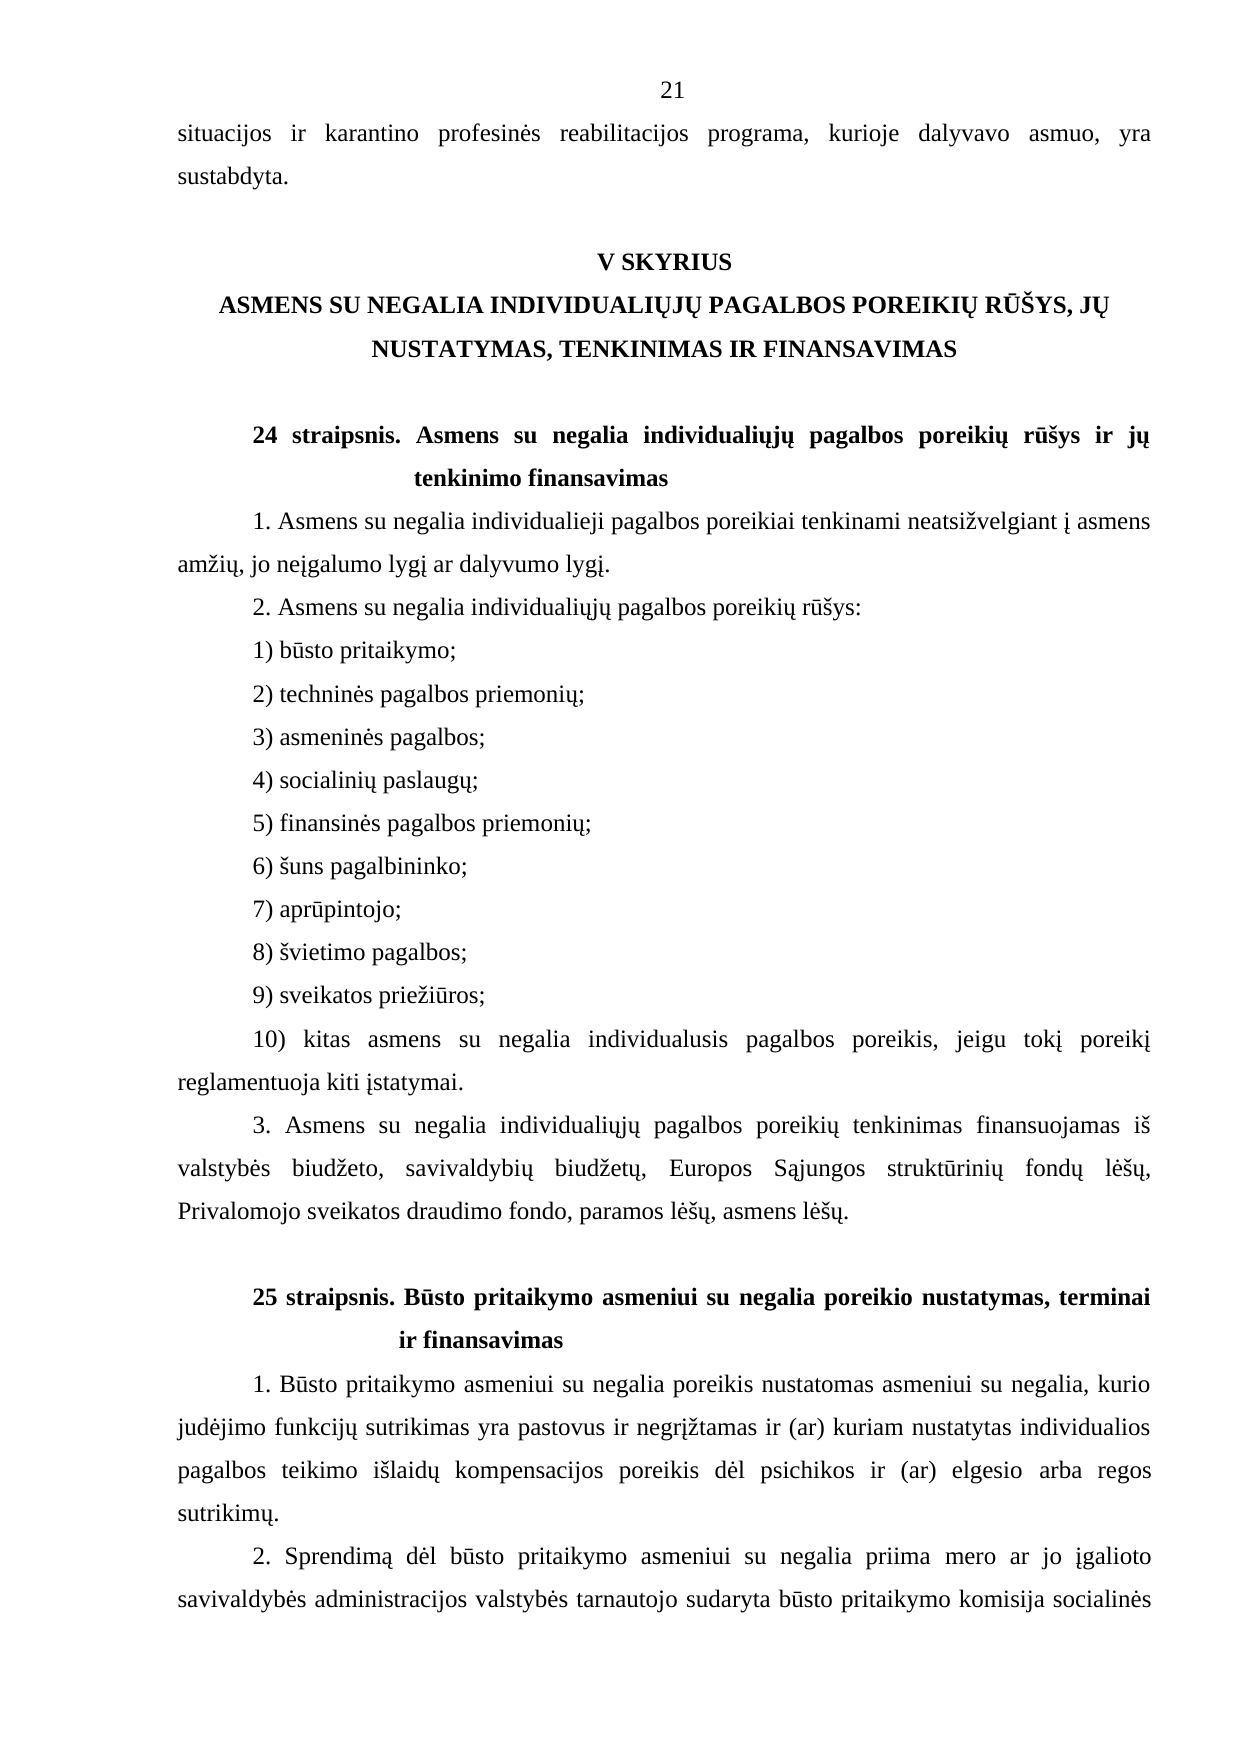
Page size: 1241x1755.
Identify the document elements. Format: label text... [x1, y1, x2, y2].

text 5) finansinės pagalbos priemonių; [177, 808, 1152, 837]
text 6) šuns pagalbininko; [177, 851, 1152, 880]
text ASMENS SU NEGALIA INDIVIDUALIŲJŲ PAGALBOS POREIKIŲ RŪŠYS, JŲ NUSTATYMAS, TENKINIMAS IR FINANSAVIMAS [177, 291, 1152, 362]
text 2. Asmens su negalia individualiųjų pagalbos poreikių rūšys: [177, 592, 1152, 621]
text situacijos ir karantino profesinės reabilitacijos programa, kurioje dalyvavo asmuo, yra sustabdyta. [177, 118, 1152, 190]
text 24 straipsnis. Asmens su negalia individualiųjų pagalbos poreikių rūšys ir jų tenkinimo finansavimas [252, 420, 1152, 492]
text 2. Sprendimą dėl būsto pritaikymo asmeniui su negalia priima mero ar jo įgalioto savivaldybės administracijos valstybės tarnautojo sudaryta būsto pritaikymo komisija socialinės [177, 1541, 1152, 1613]
text 3) asmeninės pagalbos; [177, 722, 1152, 751]
text 1) būsto pritaikymo; [177, 636, 1152, 664]
text V SKYRIUS [177, 247, 1152, 276]
text 4) socialinių paslaugų; [177, 765, 1152, 794]
text 10) kitas asmens su negalia individualusis pagalbos poreikis, jeigu tokį poreikį reglamentuoja kiti įstatymai. [177, 1024, 1152, 1096]
text 9) sveikatos priežiūros; [177, 981, 1152, 1009]
text 8) švietimo pagalbos; [177, 937, 1152, 966]
text 1. Asmens su negalia individualieji pagalbos poreikiai tenkinami neatsižvelgiant į asmens amžių, jo neįgalumo lygį ar dalyvumo lygį. [177, 506, 1152, 578]
text 7) aprūpintojo; [177, 894, 1152, 923]
text 2) techninės pagalbos priemonių; [177, 679, 1152, 707]
text 3. Asmens su negalia individualiųjų pagalbos poreikių tenkinimas finansuojamas iš valstybės biudžeto, savivaldybių biudžetų, Europos Sąjungos struktūrinių fondų lėšų, Privalomojo sveikatos draudimo fondo, paramos lėšų, asmens lėšų. [177, 1110, 1152, 1225]
text 1. Būsto pritaikymo asmeniui su negalia poreikis nustatomas asmeniui su negalia, kurio judėjimo funkcijų sutrikimas yra pastovus ir negrįžtamas ir (ar) kuriam nustatytas individualios pagalbos teikimo išlaidų kompensacijos poreikis dėl psichikos ir (ar) elgesio arba regos sutrikimų. [177, 1369, 1152, 1527]
text 25 straipsnis. Būsto pritaikymo asmeniui su negalia poreikio nustatymas, terminai ir finansavimas [252, 1282, 1152, 1354]
